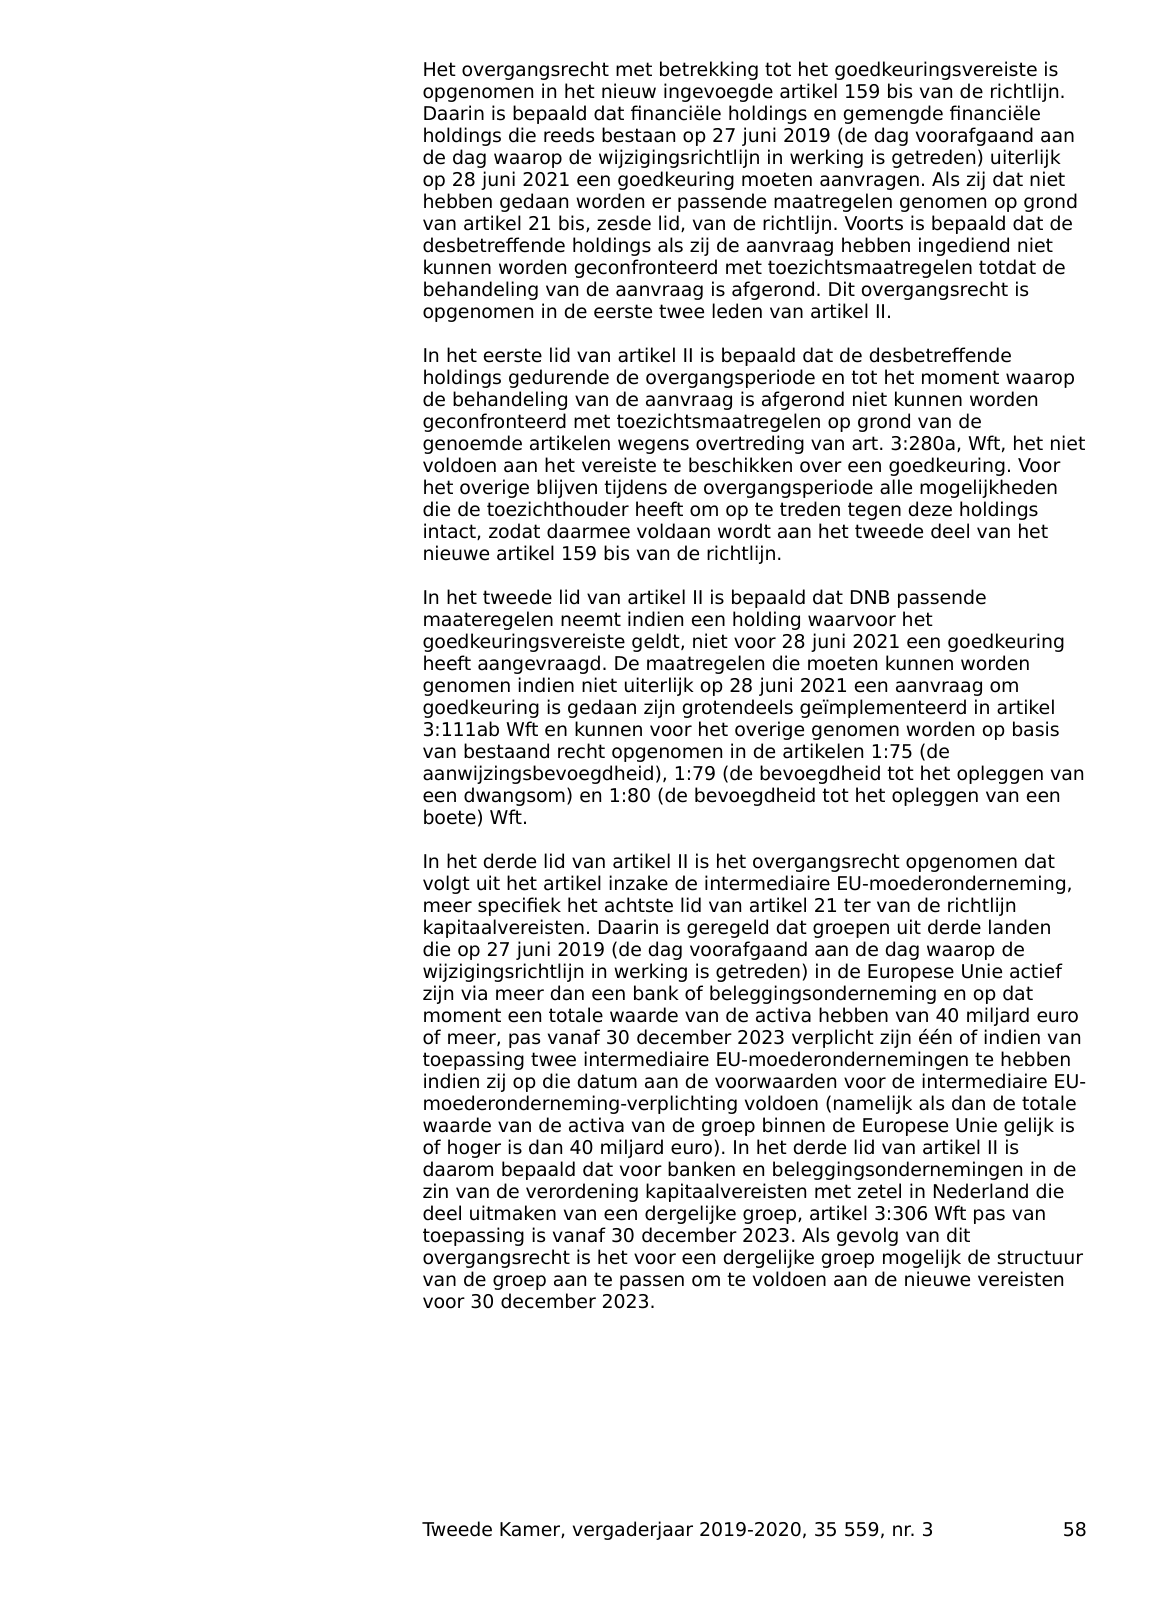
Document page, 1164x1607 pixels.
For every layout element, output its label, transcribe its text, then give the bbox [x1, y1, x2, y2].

text Het overgangsrecht met betrekking tot het goedkeuringsvereiste is opgenomen in het nieuw ingevoegde artikel 159 bis van de richtlijn. Daarin is bepaald dat financiële holdings en gemengde financiële holdings die reeds bestaan op 27 juni 2019 (de dag voorafgaand aan de dag waarop de wijzigingsrichtlijn in werking is getreden) uiterlijk op 28 juni 2021 een goedkeuring moeten aanvragen. Als zij dat niet hebben gedaan worden er passende maatregelen genomen op grond van artikel 21 bis, zesde lid, van de richtlijn. Voorts is bepaald dat de desbetreffende holdings als zij de aanvraag hebben ingediend niet kunnen worden geconfronteerd met toezichtsmaatregelen totdat de behandeling van de aanvraag is afgerond. Dit overgangsrecht is opgenomen in de eerste twee leden van artikel II. [422, 59, 1087, 323]
text In het tweede lid van artikel II is bepaald dat DNB passende maateregelen neemt indien een holding waarvoor het goedkeuringsvereiste geldt, niet voor 28 juni 2021 een goedkeuring heeft aangevraagd. De maatregelen die moeten kunnen worden genomen indien niet uiterlijk op 28 juni 2021 een aanvraag om goedkeuring is gedaan zijn grotendeels geïmplementeerd in artikel 3:111ab Wft en kunnen voor het overige genomen worden op basis van bestaand recht opgenomen in de artikelen 1:75 (de aanwijzingsbevoegdheid), 1:79 (de bevoegdheid tot het opleggen van een dwangsom) en 1:80 (de bevoegdheid tot het opleggen van een boete) Wft. [422, 587, 1087, 829]
text In het eerste lid van artikel II is bepaald dat de desbetreffende holdings gedurende de overgangsperiode en tot het moment waarop de behandeling van de aanvraag is afgerond niet kunnen worden geconfronteerd met toezichtsmaatregelen op grond van de genoemde artikelen wegens overtreding van art. 3:280a, Wft, het niet voldoen aan het vereiste te beschikken over een goedkeuring. Voor het overige blijven tijdens de overgangsperiode alle mogelijkheden die de toezichthouder heeft om op te treden tegen deze holdings intact, zodat daarmee voldaan wordt aan het tweede deel van het nieuwe artikel 159 bis van de richtlijn. [422, 345, 1087, 565]
text In het derde lid van artikel II is het overgangsrecht opgenomen dat volgt uit het artikel inzake de intermediaire EU-moederonderneming, meer specifiek het achtste lid van artikel 21 ter van de richtlijn kapitaalvereisten. Daarin is geregeld dat groepen uit derde landen die op 27 juni 2019 (de dag voorafgaand aan de dag waarop de wijzigingsrichtlijn in werking is getreden) in de Europese Unie actief zijn via meer dan een bank of beleggingsonderneming en op dat moment een totale waarde van de activa hebben van 40 miljard euro of meer, pas vanaf 30 december 2023 verplicht zijn één of indien van toepassing twee intermediaire EU-moederondernemingen te hebben indien zij op die datum aan de voorwaarden voor de intermediaire EU-moederonderneming-verplichting voldoen (namelijk als dan de totale waarde van de activa van de groep binnen de Europese Unie gelijk is of hoger is dan 40 miljard euro). In het derde lid van artikel II is daarom bepaald dat voor banken en beleggingsondernemingen in de zin van de verordening kapitaalvereisten met zetel in Nederland die deel uitmaken van een dergelijke groep, artikel 3:306 Wft pas van toepassing is vanaf 30 december 2023. Als gevolg van dit overgangsrecht is het voor een dergelijke groep mogelijk de structuur van de groep aan te passen om te voldoen aan de nieuwe vereisten voor 30 december 2023. [422, 851, 1087, 1312]
